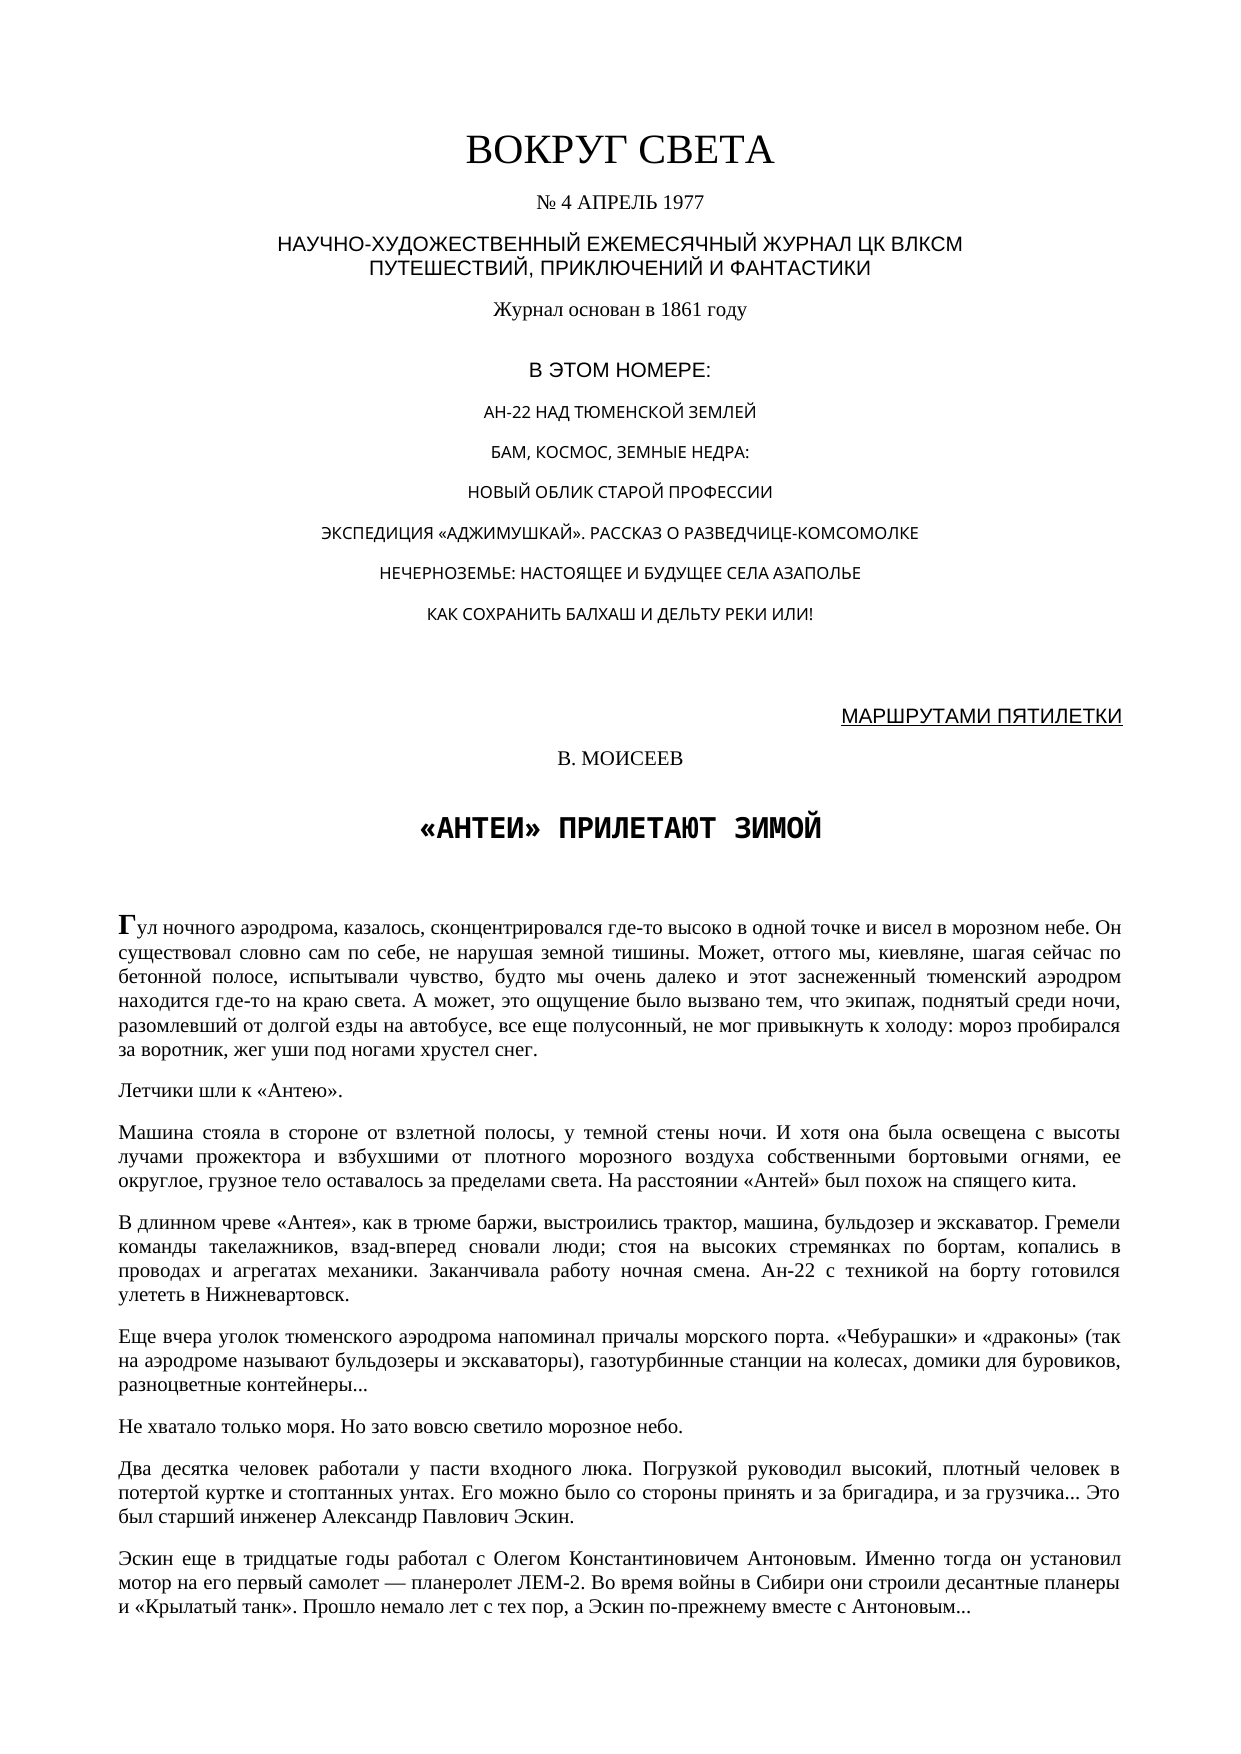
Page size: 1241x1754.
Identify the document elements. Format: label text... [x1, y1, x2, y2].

text В. МОИСЕЕВ [118, 746, 1122, 770]
text НАУЧНО-ХУДОЖЕСТВЕННЫЙ ЕЖЕМЕСЯЧНЫЙ ЖУРНАЛ ЦК ВЛКСМ ПУТЕШЕСТВИЙ, ПРИКЛЮЧЕНИЙ И ФАНТАСТИКИ [118, 231, 1122, 279]
text КАК СОХРАНИТЬ БАЛХАШ И ДЕЛЬТУ РЕКИ ИЛИ! [118, 602, 1122, 625]
text В длинном чреве «Антея», как в трюме баржи, выстроились трактор, машина, бульдозер и экскаватор. Гремели команды такелажников, взад-вперед сновали люди; стоя на высоких стремянках по бортам, копались в проводах и агрегатах механики. Заканчивала работу ночная смена. Ан-22 с техникой на борту готовился улететь в Нижневартовск. [118, 1210, 1122, 1306]
subtitle В ЭТОМ НОМЕРЕ: [118, 358, 1122, 382]
text НЕЧЕРНОЗЕМЬЕ: НАСТОЯЩЕЕ И БУДУЩЕЕ СЕЛА АЗАПОЛЬЕ [118, 562, 1122, 585]
text БАМ, КОСМОС, ЗЕМНЫЕ НЕДРА: [118, 441, 1122, 463]
text ВОКРУГ СВЕТА [118, 124, 1122, 172]
text НОВЫЙ ОБЛИК СТАРОЙ ПРОФЕССИИ [118, 481, 1122, 504]
text Машина стояла в стороне от взлетной полосы, у темной стены ночи. И хотя она была освещена с высоты лучами прожектора и взбухшими от плотного морозного воздуха собственными бортовыми огнями, ее округлое, грузное тело оставалось за пределами света. На расстоянии «Антей» был похож на спящего кита. [118, 1120, 1122, 1192]
text Журнал основан в 1861 году [118, 297, 1122, 321]
text Эскин еще в тридцатые годы работал с Олегом Константиновичем Антоновым. Именно тогда он установил мотор на его первый самолет — планеролет ЛЕМ-2. Во время войны в Сибири они строили десантные планеры и «Крылатый танк». Прошло немало лет с тех пор, а Эскин по-прежнему вместе с Антоновым... [118, 1546, 1122, 1618]
subtitle МАРШРУТАМИ ПЯТИЛЕТКИ [118, 704, 1122, 728]
text ЭКСПЕДИЦИЯ «АДЖИМУШКАЙ». РАССКАЗ О РАЗВЕДЧИЦЕ-КОМСОМОЛКЕ [118, 522, 1122, 544]
text Гул ночного аэродрома, казалось, сконцентрировался где-то высоко в одной точке и висел в морозном небе. Он существовал словно сам по себе, не нарушая земной тишины. Может, оттого мы, киевляне, шагая сейчас по бетонной полосе, испытывали чувство, будто мы очень далеко и этот заснеженный тюменский аэродром находится где-то на краю света. А может, это ощущение было вызвано тем, что экипаж, поднятый среди ночи, разомлевший от долгой езды на автобусе, все еще полусонный, не мог привыкнуть к холоду: мороз пробирался за воротник, жег уши под ногами хрустел снег. [118, 907, 1122, 1061]
text Летчики шли к «Антею». [118, 1078, 1122, 1102]
text Не хватало только моря. Но зато вовсю светило морозное небо. [118, 1414, 1122, 1438]
text Еще вчера уголок тюменского аэродрома напоминал причалы морского порта. «Чебурашки» и «драконы» (так на аэродроме называют бульдозеры и экскаваторы), газотурбинные станции на колесах, домики для буровиков, разноцветные контейнеры... [118, 1324, 1122, 1396]
text Два десятка человек работали у пасти входного люка. Погрузкой руководил высокий, плотный человек в потертой куртке и стоптанных унтах. Его можно было со стороны принять и за бригадира, и за грузчика... Это был старший инженер Александр Павлович Эскин. [118, 1456, 1122, 1528]
text № 4 АПРЕЛЬ 1977 [118, 190, 1122, 214]
subtitle «АНТЕИ» ПРИЛЕТАЮТ ЗИМОЙ [118, 807, 1122, 847]
text АН-22 НАД ТЮМЕНСКОЙ ЗЕМЛЕЙ [118, 400, 1122, 423]
